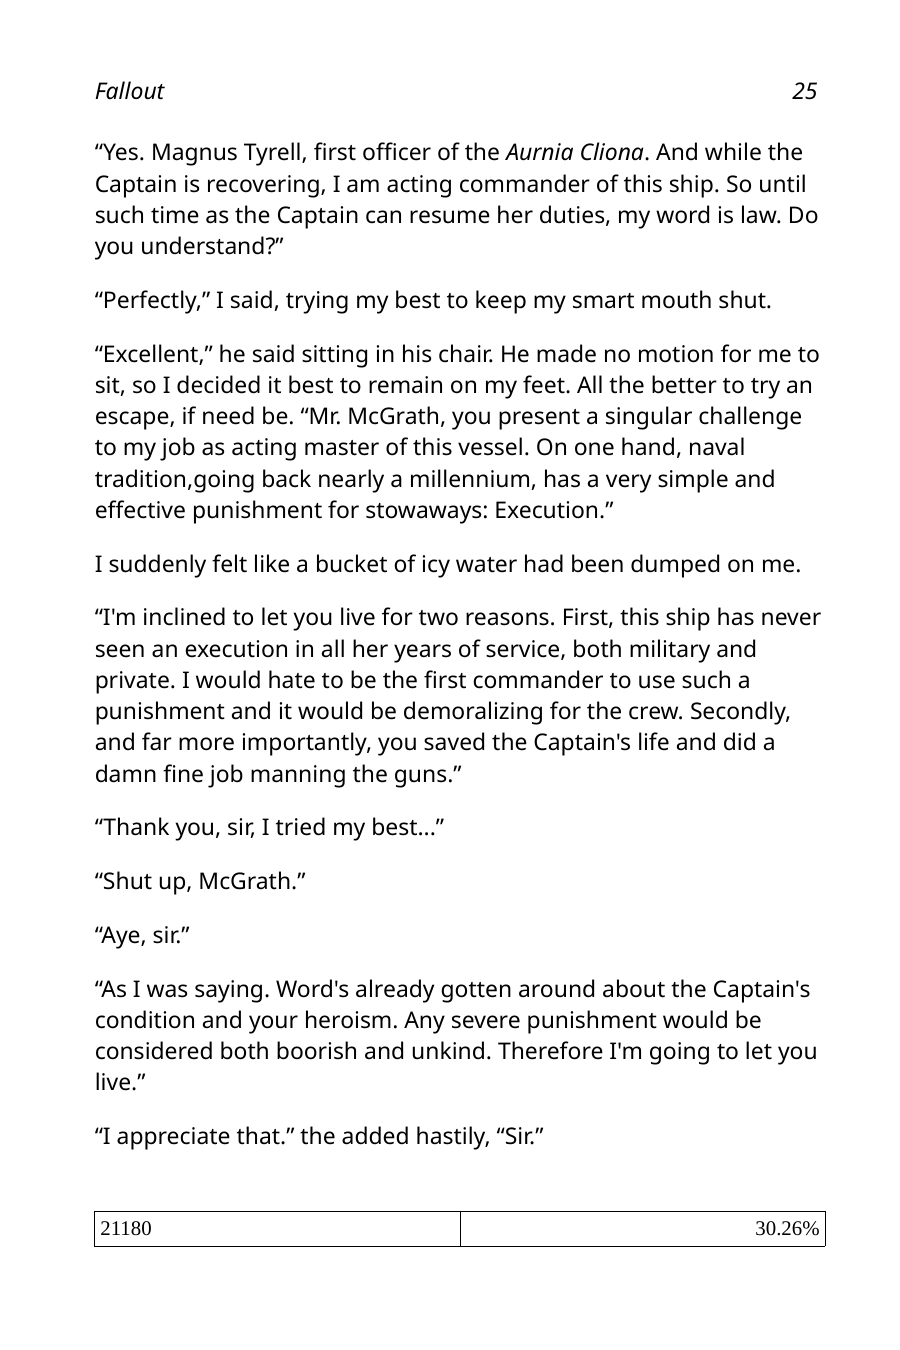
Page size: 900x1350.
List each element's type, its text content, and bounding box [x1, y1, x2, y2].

text “Shut up, McGrath.” [94, 865, 825, 896]
text “Yes. Magnus Tyrell, first officer of the Aurnia Cliona. And while the Captain is recovering, I am acting commander of this ship. So until such time as the Captain can resume her duties, my word is law. Do you understand?” [94, 136, 825, 261]
text “Perfectly,” I said, trying my best to keep my smart mouth shut. [94, 284, 825, 315]
text “Thank you, sir, I tried my best...” [94, 811, 825, 842]
text “I'm inclined to let you live for two reasons. First, this ship has never seen an execution in all her years of service, both military and private. I would hate to be the first commander to use such a punishment and it would be demoralizing for the crew. Secondly, and far more importantly, you saved the Captain's life and did a damn fine job manning the guns.” [94, 601, 825, 789]
text “As I was saying. Word's already gotten around about the Captain's condition and your heroism. Any severe punishment would be considered both boorish and unkind. Therefore I'm going to let you live.” [94, 972, 825, 1097]
text “I appreciate that.” the added hastily, “Sir.” [94, 1120, 825, 1151]
text “Excellent,” he said sitting in his chair. He made no motion for me to sit, so I decided it best to remain on my feet. All the better to try an escape, if need be. “Mr. McGrath, you present a singular challenge to my job as acting master of this vessel. On one hand, naval tradition,going back nearly a millennium, has a very simple and effective punishment for stowaways: Execution.” [94, 337, 825, 525]
text I suddenly felt like a bucket of icy water had been dumped on me. [94, 547, 825, 579]
text “Aye, sir.” [94, 919, 825, 950]
